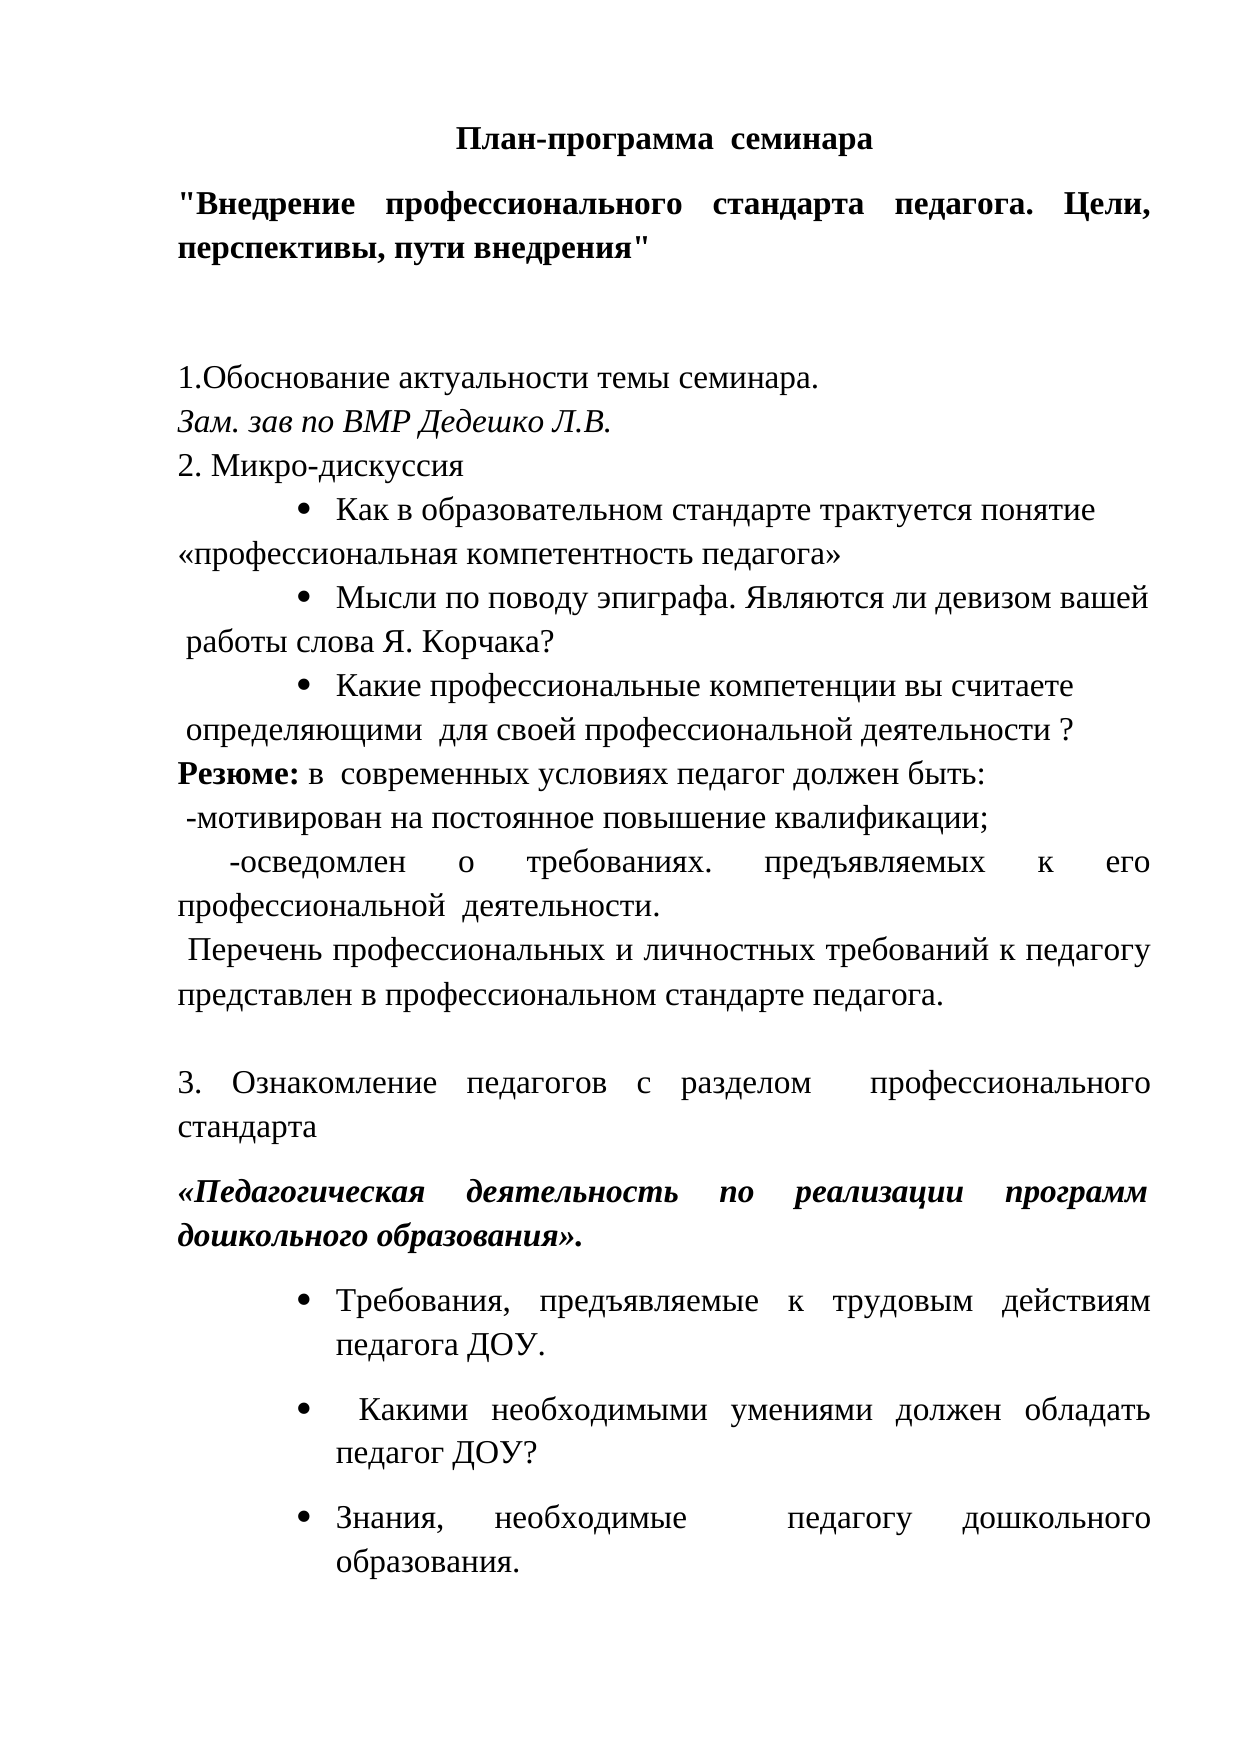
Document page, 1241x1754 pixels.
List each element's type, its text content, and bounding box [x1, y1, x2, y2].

text 2. Микро-дискуссия [177, 445, 1152, 483]
list Знания, необходимые педагогу дошкольного образования. [298, 1498, 1152, 1580]
list Какими необходимыми умениями должен обладать педагог ДОУ? [298, 1389, 1152, 1471]
text -осведомлен о требованиях. предъявляемых к его профессиональной деятельности. [177, 842, 1152, 924]
text "Внедрение профессионального стандарта педагога. Цели, перспективы, пути внедрения" [177, 183, 1152, 265]
list Какие профессиональные компетенции вы считаете [298, 665, 1152, 704]
text работы слова Я. Корчака? [177, 621, 1152, 659]
text План-программа семинара [177, 118, 1152, 156]
text определяющими для своей профессиональной деятельности ? [177, 709, 1152, 748]
text «профессиональная компетентность педагога» [177, 533, 1152, 571]
text «Педагогическая деятельность по реализации программ дошкольного образования». [177, 1171, 1152, 1253]
text -мотивирован на постоянное повышение квалификации; [177, 797, 1152, 836]
list Требования, предъявляемые к трудовым действиям педагога ДОУ. [298, 1280, 1152, 1362]
text Зам. зав по ВМР Дедешко Л.В. [177, 401, 1152, 439]
list Как в образовательном стандарте трактуется понятие [298, 489, 1152, 527]
text Резюме: в современных условиях педагог должен быть: [177, 753, 1152, 792]
text 3. Ознакомление педагогов с разделом профессионального стандарта [177, 1062, 1152, 1144]
list Мысли по поводу эпиграфа. Являются ли девизом вашей [298, 577, 1152, 616]
text Перечень профессиональных и личностных требований к педагогу представлен в профессиональном стандарте педагога. [177, 930, 1152, 1012]
text 1.Обоснование актуальности темы семинара. [177, 357, 1152, 395]
